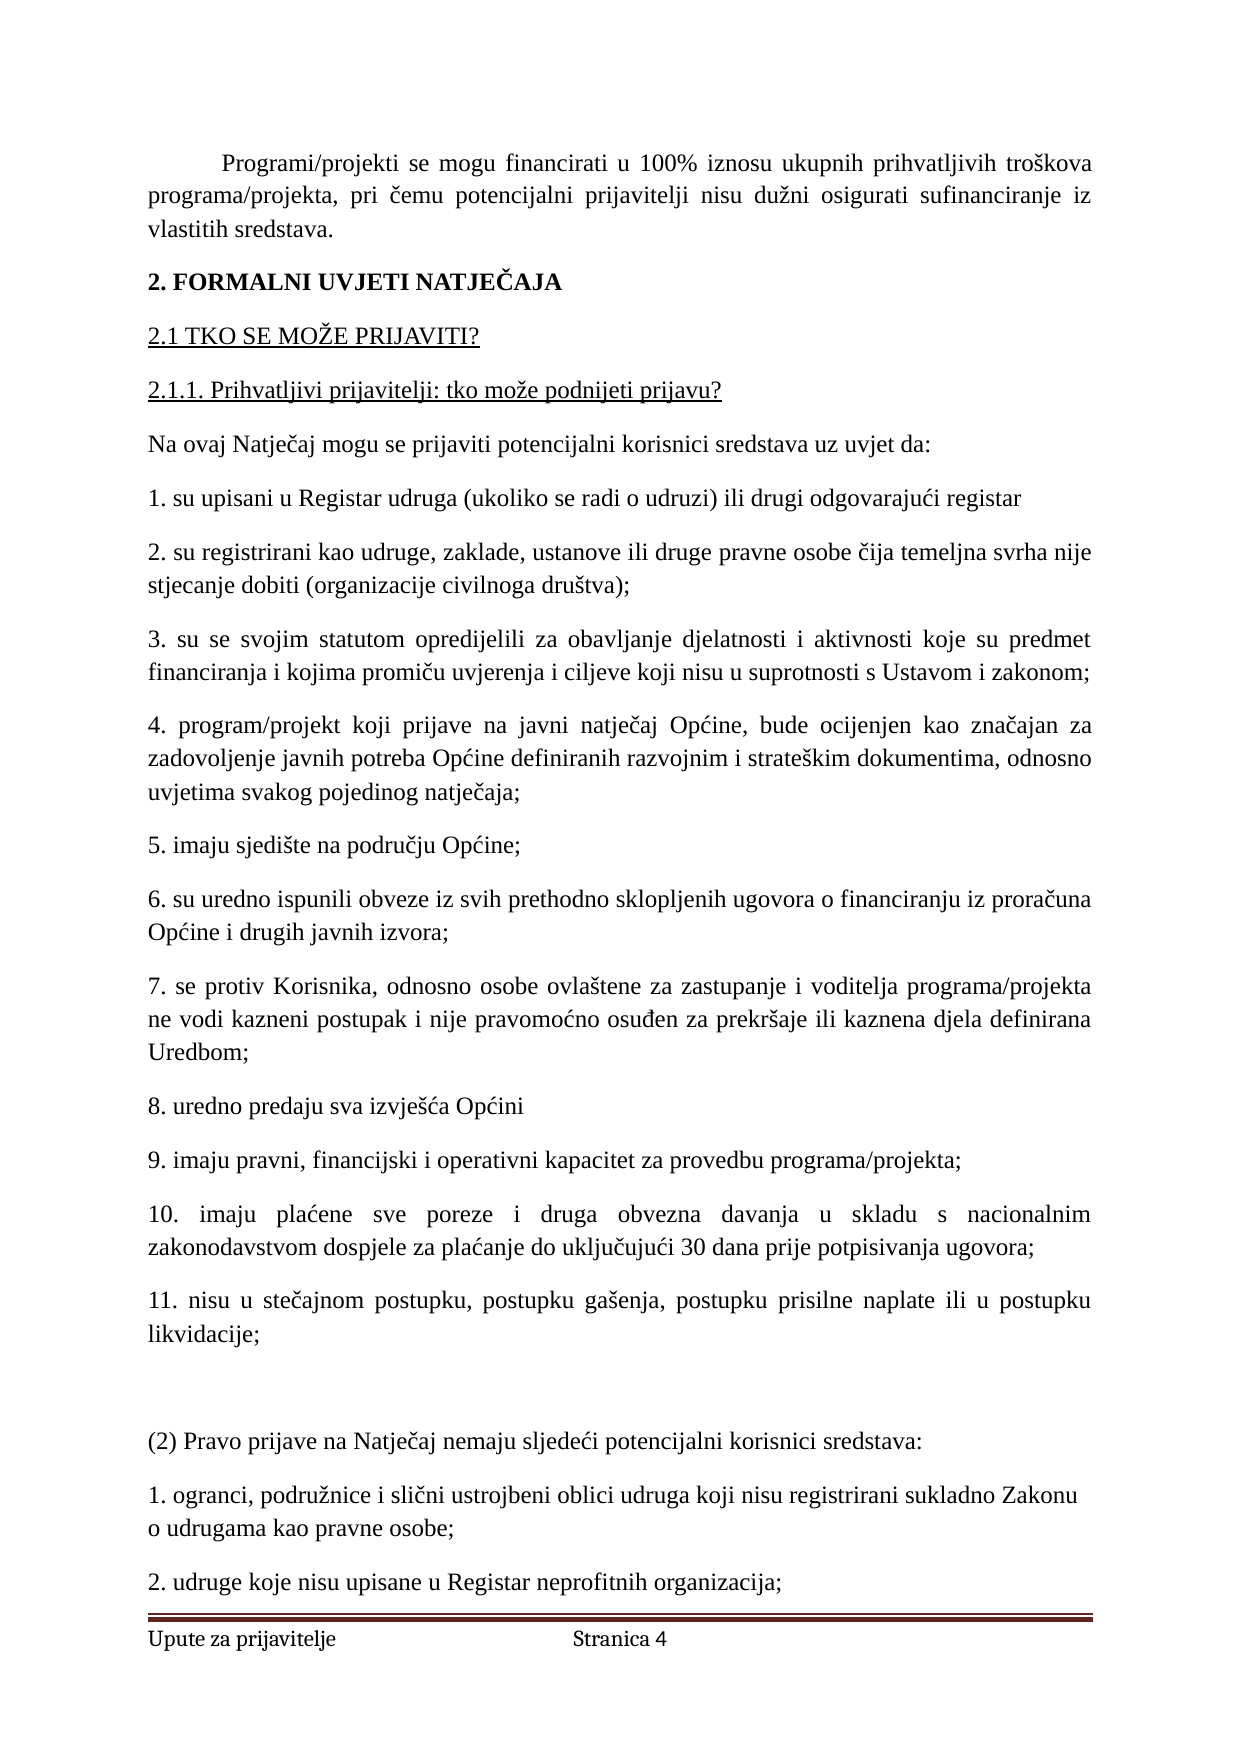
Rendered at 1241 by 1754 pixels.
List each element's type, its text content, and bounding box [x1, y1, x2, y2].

text 8. uredno predaju sva izvješća Općini [148, 1091, 1093, 1120]
text 1. ogranci, podružnice i slični ustrojbeni oblici udruga koji nisu registrirani sukladno Zakonu o udrugama kao pravne osobe; [148, 1480, 1093, 1542]
text 2. FORMALNI UVJETI NATJEČAJA [148, 267, 1093, 296]
text 3. su se svojim statutom opredijelili za obavljanje djelatnosti i aktivnosti koje su predmet financiranja i kojima promiču uvjerenja i ciljeve koji nisu u suprotnosti s Ustavom i zakonom; [148, 624, 1093, 685]
text 6. su uredno ispunili obveze iz svih prethodno sklopljenih ugovora o financiranju iz proračuna Općine i drugih javnih izvora; [148, 884, 1093, 946]
text 2.1 TKO SE MOŽE PRIJAVITI? [148, 321, 1093, 350]
text 2. su registrirani kao udruge, zaklade, ustanove ili druge pravne osobe čija temeljna svrha nije stjecanje dobiti (organizacije civilnoga društva); [148, 537, 1093, 598]
text Na ovaj Natječaj mogu se prijaviti potencijalni korisnici sredstava uz uvjet da: [148, 429, 1093, 458]
text 5. imaju sjedište na području Općine; [148, 830, 1093, 859]
text 9. imaju pravni, financijski i operativni kapacitet za provedbu programa/projekta; [148, 1145, 1093, 1174]
text 2.1.1. Prihvatljivi prijavitelji: tko može podnijeti prijavu? [148, 375, 1093, 404]
text Programi/projekti se mogu financirati u 100% iznosu ukupnih prihvatljivih troškova programa/projekta, pri čemu potencijalni prijavitelji nisu dužni osigurati sufinanciranje iz vlastitih sredstava. [148, 148, 1093, 242]
text (2) Pravo prijave na Natječaj nemaju sljedeći potencijalni korisnici sredstava: [148, 1426, 1093, 1455]
text 7. se protiv Korisnika, odnosno osobe ovlaštene za zastupanje i voditelja programa/projekta ne vodi kazneni postupak i nije pravomoćno osuđen za prekršaje ili kaznena djela definirana Uredbom; [148, 971, 1093, 1066]
text 10. imaju plaćene sve poreze i druga obvezna davanja u skladu s nacionalnim zakonodavstvom dospjele za plaćanje do uključujući 30 dana prije potpisivanja ugovora; [148, 1199, 1093, 1261]
text 1. su upisani u Registar udruga (ukoliko se radi o udruzi) ili drugi odgovarajući registar [148, 483, 1093, 512]
text 11. nisu u stečajnom postupku, postupku gašenja, postupku prisilne naplate ili u postupku likvidacije; [148, 1286, 1093, 1347]
text 4. program/projekt koji prijave na javni natječaj Općine, bude ocijenjen kao značajan za zadovoljenje javnih potreba Općine definiranih razvojnim i strateškim dokumentima, odnosno uvjetima svakog pojedinog natječaja; [148, 711, 1093, 805]
text 2. udruge koje nisu upisane u Registar neprofitnih organizacija; [148, 1567, 1093, 1596]
